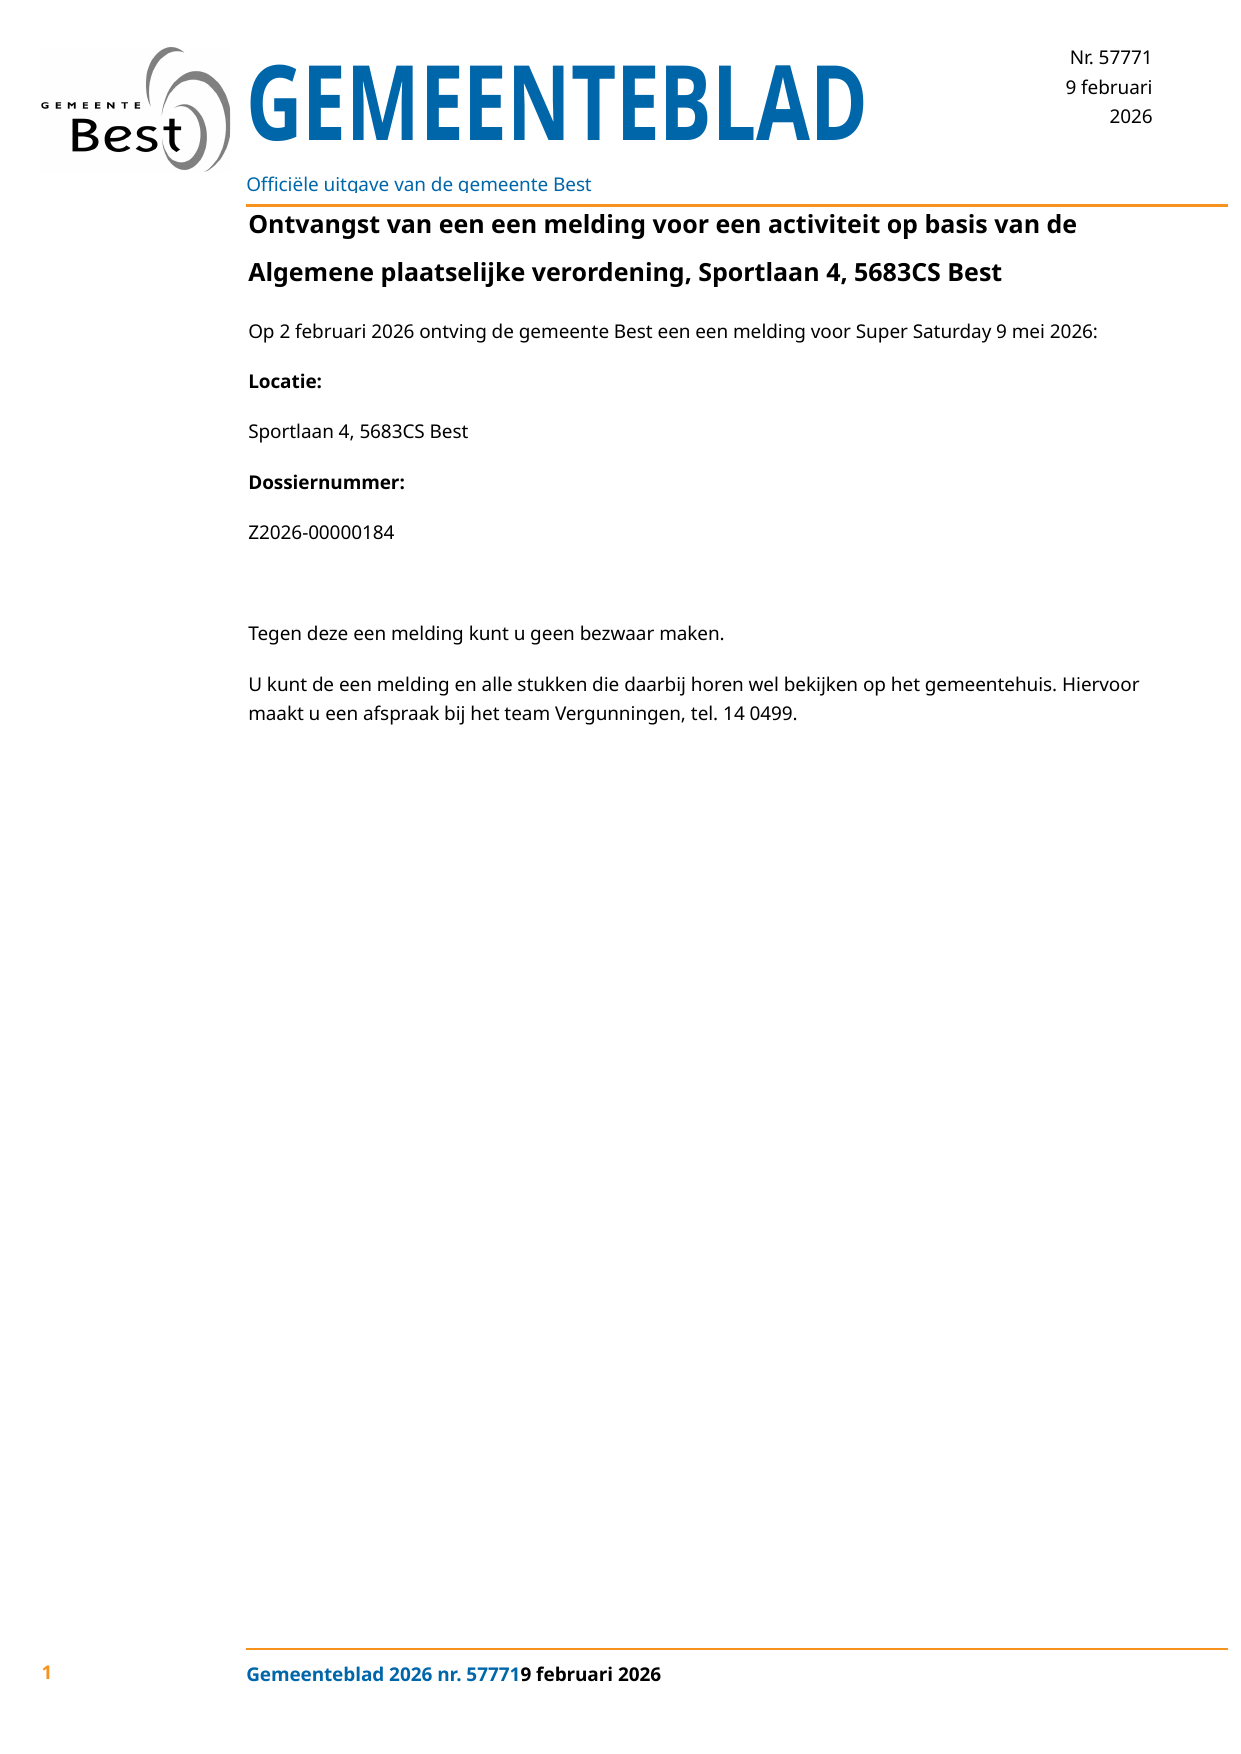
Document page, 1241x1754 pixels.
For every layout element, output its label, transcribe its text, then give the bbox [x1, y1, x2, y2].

picture [41, 47, 231, 172]
text Locatie: [248, 368, 1152, 394]
text Tegen deze een melding kunt u geen bezwaar maken. [248, 620, 1152, 646]
text Sportlaan 4, 5683CS Best [248, 419, 1152, 444]
text U kunt de een melding en alle stukken die daarbij horen wel bekijken op het gemeentehuis. Hiervoor maakt u een afspraak bij het team Vergunningen, tel. 14 0499. [248, 671, 1152, 726]
text Z2026-00000184 [248, 519, 1152, 545]
text Ontvangst van een een melding voor een activiteit op basis van de Algemene plaatselijke verordening, Sportlaan 4, 5683CS Best [248, 207, 1152, 288]
text Dossiernummer: [248, 469, 1152, 495]
text Op 2 februari 2026 ontving de gemeente Best een een melding voor Super Saturday 9 mei 2026: [248, 318, 1152, 344]
